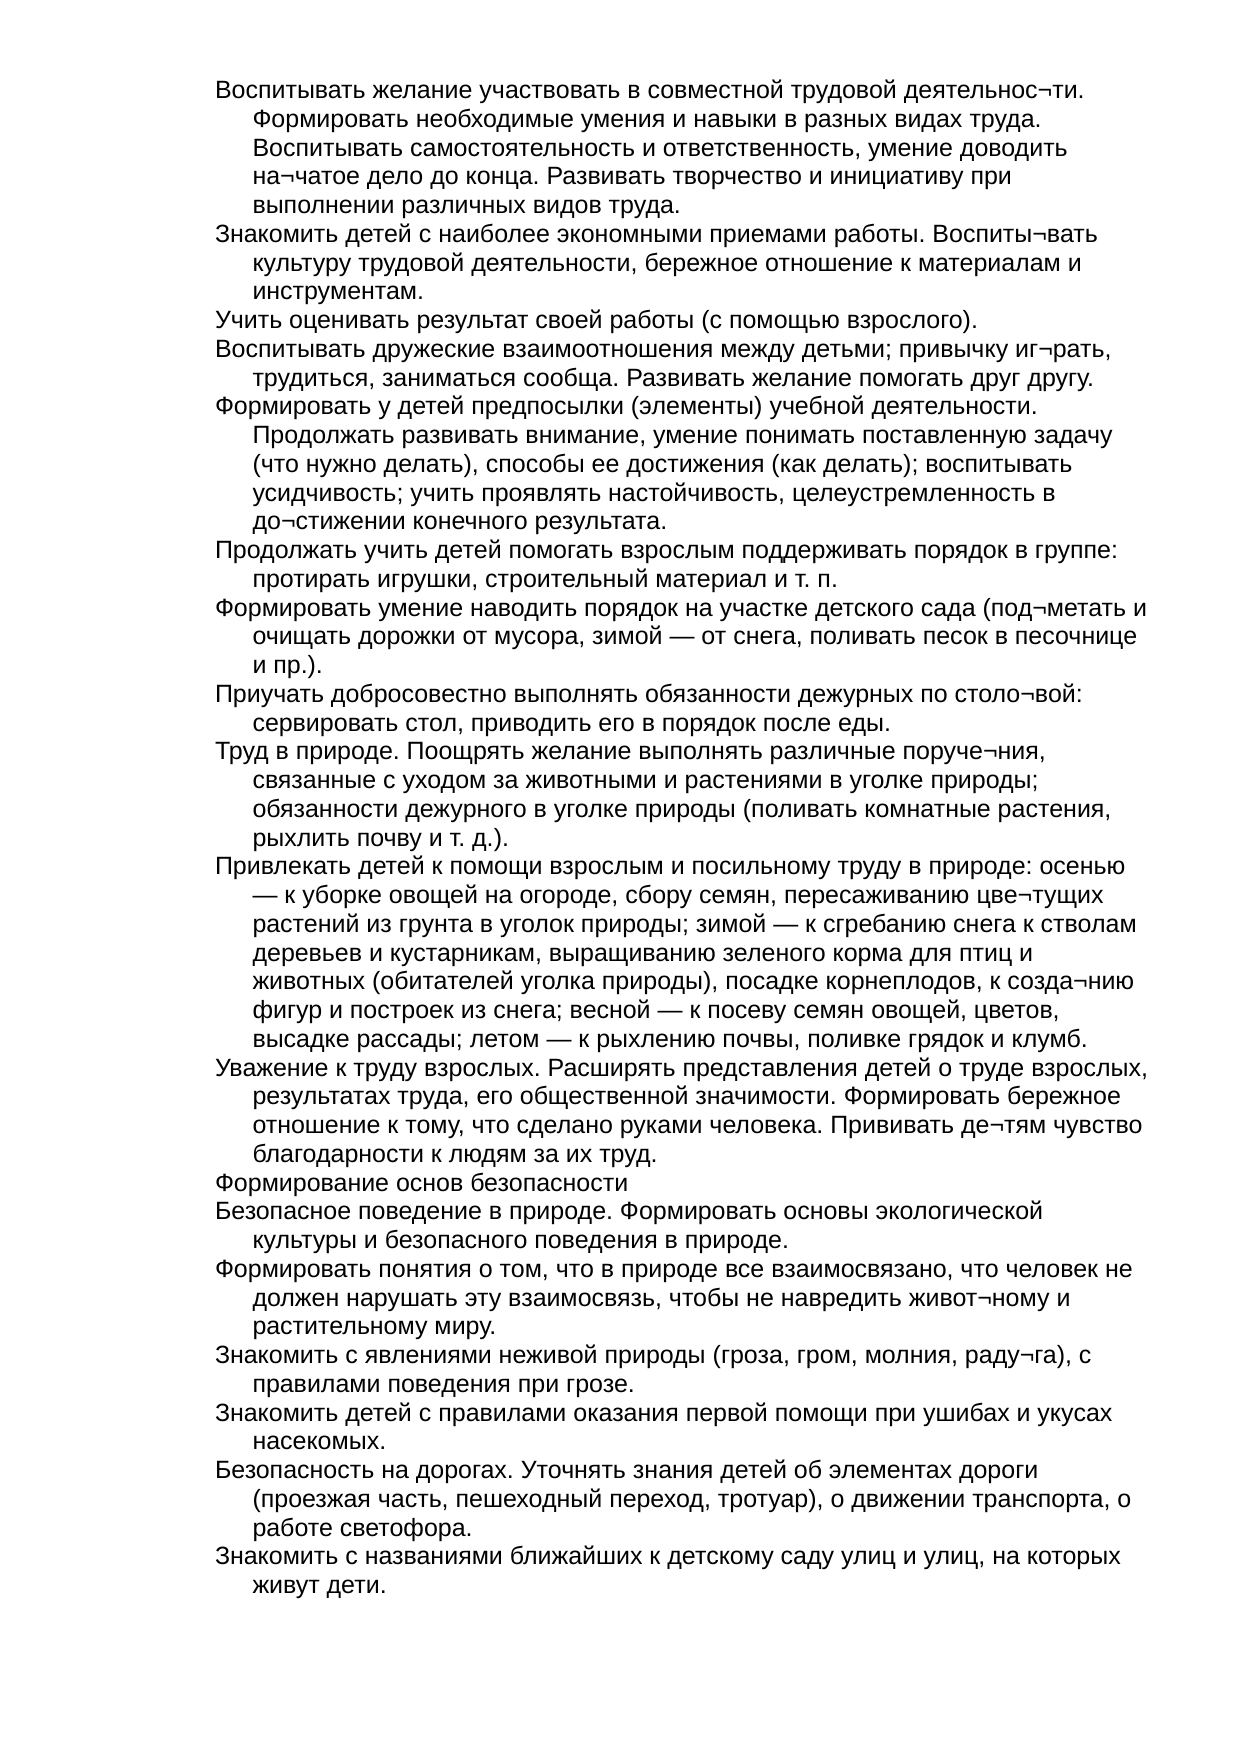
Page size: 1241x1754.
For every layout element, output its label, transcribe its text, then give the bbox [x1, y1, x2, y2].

text Приучать добросовестно выполнять обязанности дежурных по столо¬вой: сервировать стол, приводить его в порядок после еды. [215, 679, 1152, 736]
text Знакомить с названиями ближайших к детскому саду улиц и улиц, на которых живут дети. [215, 1541, 1152, 1599]
text Привлекать детей к помощи взрослым и посильному труду в природе: осенью — к уборке овощей на огороде, сбору семян, пересаживанию цве¬тущих растений из грунта в уголок природы; зимой — к сгребанию снега к стволам деревьев и кустарникам, выращиванию зеленого корма для птиц и животных (обитателей уголка природы), посадке корнеплодов, к созда¬нию фигур и построек из снега; весной — к посеву семян овощей, цветов, высадке рассады; летом — к рыхлению почвы, поливке грядок и клумб. [215, 851, 1152, 1052]
text Формирование основ безопасности [215, 1167, 1152, 1196]
text Труд в природе. Поощрять желание выполнять различные поруче¬ния, связанные с уходом за животными и растениями в уголке природы; обязанности дежурного в уголке природы (поливать комнатные растения, рыхлить почву и т. д.). [215, 736, 1152, 851]
text Продолжать учить детей помогать взрослым поддерживать порядок в группе: протирать игрушки, строительный материал и т. п. [215, 535, 1152, 592]
text Формировать у детей предпосылки (элементы) учебной деятельности. Продолжать развивать внимание, умение понимать поставленную задачу (что нужно делать), способы ее достижения (как делать); воспитывать усидчивость; учить проявлять настойчивость, целеустремленность в до¬стижении конечного результата. [215, 391, 1152, 535]
text Воспитывать желание участвовать в совместной трудовой деятельнос¬ти. Формировать необходимые умения и навыки в разных видах труда. Воспитывать самостоятельность и ответственность, умение доводить на¬чатое дело до конца. Развивать творчество и инициативу при выполнении различных видов труда. [215, 75, 1152, 219]
text Учить оценивать результат своей работы (с помощью взрослого). [215, 305, 1152, 334]
text Безопасность на дорогах. Уточнять знания детей об элементах дороги (проезжая часть, пешеходный переход, тротуар), о движении транспорта, о работе светофора. [215, 1455, 1152, 1541]
text Воспитывать дружеские взаимоотношения между детьми; привычку иг¬рать, трудиться, заниматься сообща. Развивать желание помогать друг другу. [215, 334, 1152, 391]
text Знакомить детей с правилами оказания первой помощи при ушибах и укусах насекомых. [215, 1397, 1152, 1455]
text Знакомить детей с наиболее экономными приемами работы. Воспиты¬вать культуру трудовой деятельности, бережное отношение к материалам и инструментам. [215, 219, 1152, 305]
text Формировать умение наводить порядок на участке детского сада (под¬метать и очищать дорожки от мусора, зимой — от снега, поливать песок в песочнице и пр.). [215, 592, 1152, 679]
text Формировать понятия о том, что в природе все взаимосвязано, что человек не должен нарушать эту взаимосвязь, чтобы не навредить живот¬ному и растительному миру. [215, 1254, 1152, 1340]
text Знакомить с явлениями неживой природы (гроза, гром, молния, раду¬га), с правилами поведения при грозе. [215, 1340, 1152, 1397]
text Безопасное поведение в природе. Формировать основы экологической культуры и безопасного поведения в природе. [215, 1196, 1152, 1254]
text Уважение к труду взрослых. Расширять представления детей о труде взрослых, результатах труда, его общественной значимости. Формировать бережное отношение к тому, что сделано руками человека. Прививать де¬тям чувство благодарности к людям за их труд. [215, 1052, 1152, 1167]
